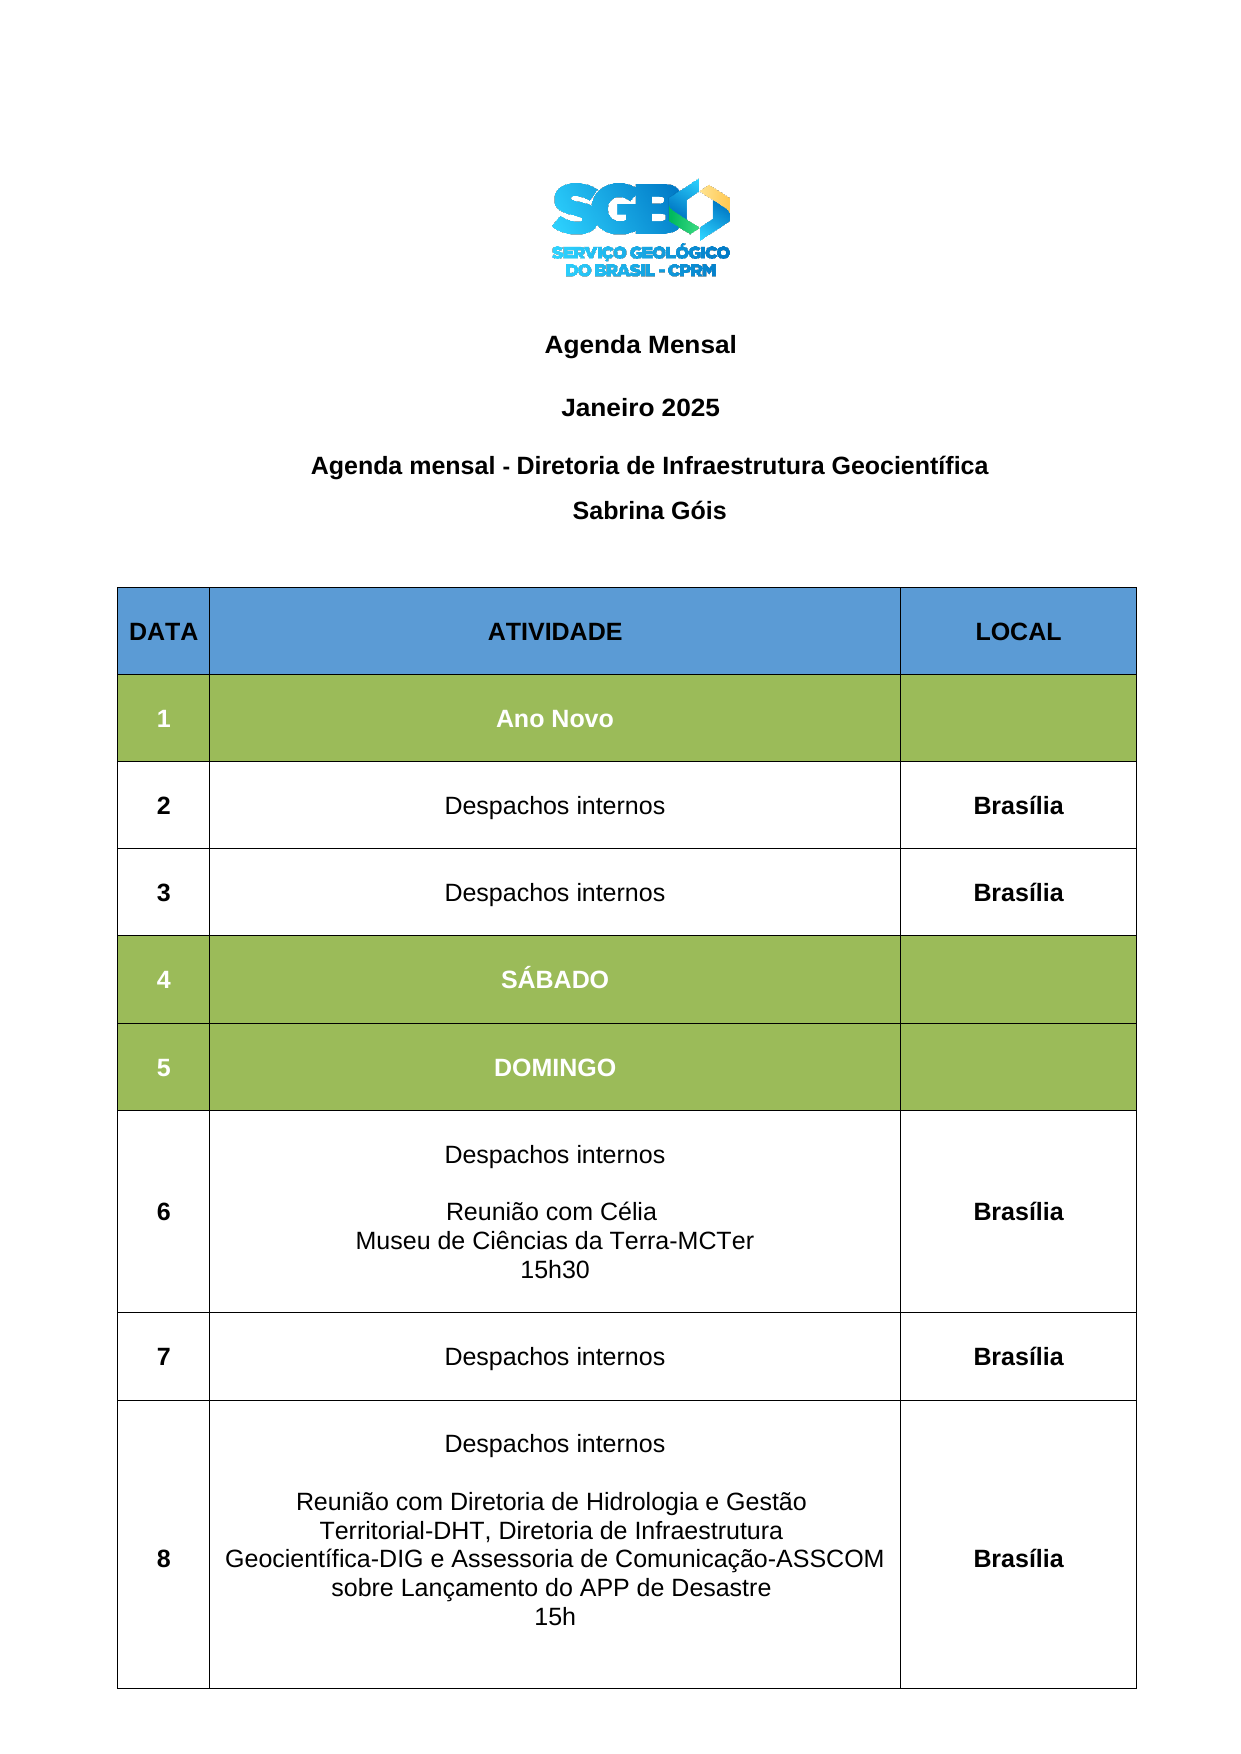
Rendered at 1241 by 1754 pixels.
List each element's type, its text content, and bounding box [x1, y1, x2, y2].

table_cell Ano Novo [210, 675, 900, 761]
table_header ATIVIDADE [210, 588, 900, 674]
text Sabrina Góis [236, 496, 1063, 525]
table_cell Brasília [901, 762, 1136, 848]
table_cell Brasília [901, 1313, 1136, 1399]
table_cell Brasília [901, 849, 1136, 935]
table_cell Despachos internos [210, 1313, 900, 1399]
table_cell 4 [118, 936, 209, 1023]
table_cell 8 [118, 1401, 209, 1688]
table_cell Despachos internos Reunião com Diretoria de Hidrologia e Gestão Territorial-DHT, Diretoria de Infraestrutura Geocientífica-DIG e Assessoria de Comunicação-ASSCOM sobre Lançamento do APP de Desastre 15h [210, 1401, 900, 1688]
table_cell 6 [118, 1111, 209, 1312]
table_cell [901, 936, 1136, 1023]
table_cell 5 [118, 1024, 209, 1110]
table_cell Despachos internos Reunião com Célia Museu de Ciências da Terra-MCTer 15h30 [210, 1111, 900, 1312]
table_cell Brasília [901, 1111, 1136, 1312]
table_cell 3 [118, 849, 209, 935]
table_cell DOMINGO [210, 1024, 900, 1110]
table_header LOCAL [901, 588, 1136, 674]
text Agenda mensal - Diretoria de Infraestrutura Geocientífica [236, 451, 1063, 479]
text Agenda Mensal [483, 330, 798, 358]
text Janeiro 2025 [483, 393, 798, 422]
table_cell 2 [118, 762, 209, 848]
table_cell 1 [118, 675, 209, 761]
table_cell Despachos internos [210, 849, 900, 935]
table_cell Despachos internos [210, 762, 900, 848]
table_cell [901, 1024, 1136, 1110]
table_cell [901, 675, 1136, 761]
table_cell 7 [118, 1313, 209, 1399]
table_cell Brasília [901, 1401, 1136, 1688]
table_header DATA [118, 588, 209, 674]
table_cell SÁBADO [210, 936, 900, 1023]
